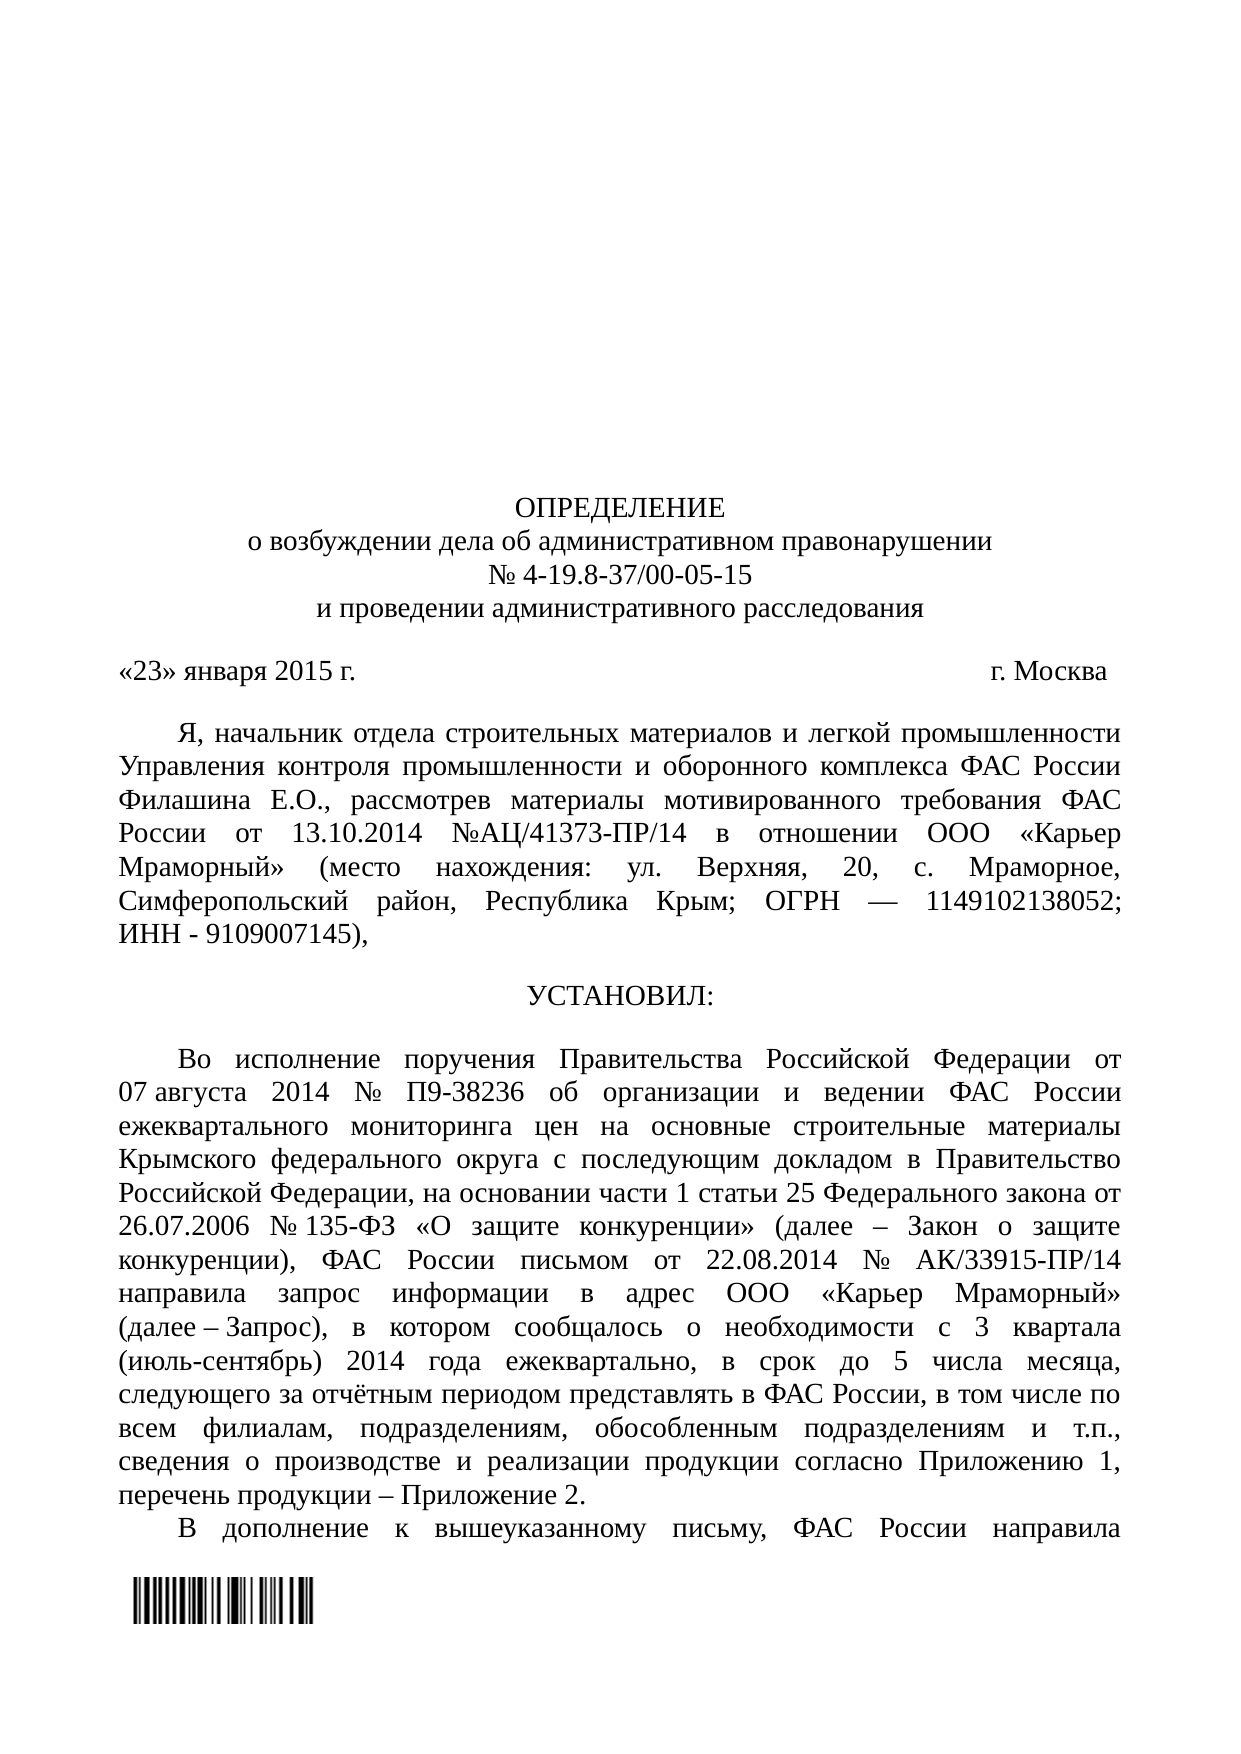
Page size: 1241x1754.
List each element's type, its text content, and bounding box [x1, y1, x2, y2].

text «23» января 2015 г. г. Москва [118, 653, 1122, 686]
text Во исполнение поручения Правительства Российской Федерации от 07 августа 2014 № П9-38236 об организации и ведении ФАС России ежеквартального мониторинга цен на основные строительные материалы Крымского федерального округа с последующим докладом в Правительство Российской Федерации, на основании части 1 статьи 25 Федерального закона от 26.07.2006 № 135-ФЗ «О защите конкуренции» (далее – Закон о защите конкуренции), ФАС России письмом от 22.08.2014 № АК/33915-ПР/14 направила запрос информации в адрес ООО «Карьер Мраморный» (далее – Запрос), в котором сообщалось о необходимости с 3 квартала (июль‑сентябрь) 2014 года ежеквартально, в срок до 5 числа месяца, следующего за отчётным периодом представлять в ФАС России, в том числе по всем филиалам, подразделениям, обособленным подразделениям и т.п., сведения о производстве и реализации продукции согласно Приложению 1, перечень продукции – Приложение 2. [118, 1041, 1122, 1510]
text о возбуждении дела об административном правонарушении [118, 523, 1122, 557]
text В дополнение к вышеуказанному письму, ФАС России направила [118, 1510, 1122, 1544]
text ОПРЕДЕЛЕНИЕ [118, 490, 1122, 523]
text и проведении административного расследования [118, 590, 1122, 624]
text № 4-19.8-37/00-05-15 [118, 557, 1122, 590]
text УСТАНОВИЛ: [118, 978, 1122, 1012]
picture [118, 1577, 331, 1624]
text Я, начальник отдела строительных материалов и легкой промышленности Управления контроля промышленности и оборонного комплекса ФАС России Филашина Е.О., рассмотрев материалы мотивированного требования ФАС России от 13.10.2014 №АЦ/41373-ПР/14 в отношении ООО «Карьер Мраморный» (место нахождения: ул. Верхняя, 20, с. Мраморное, Симферопольский район, Республика Крым; ОГРН — 1149102138052; ИНН - 9109007145), [118, 715, 1122, 950]
